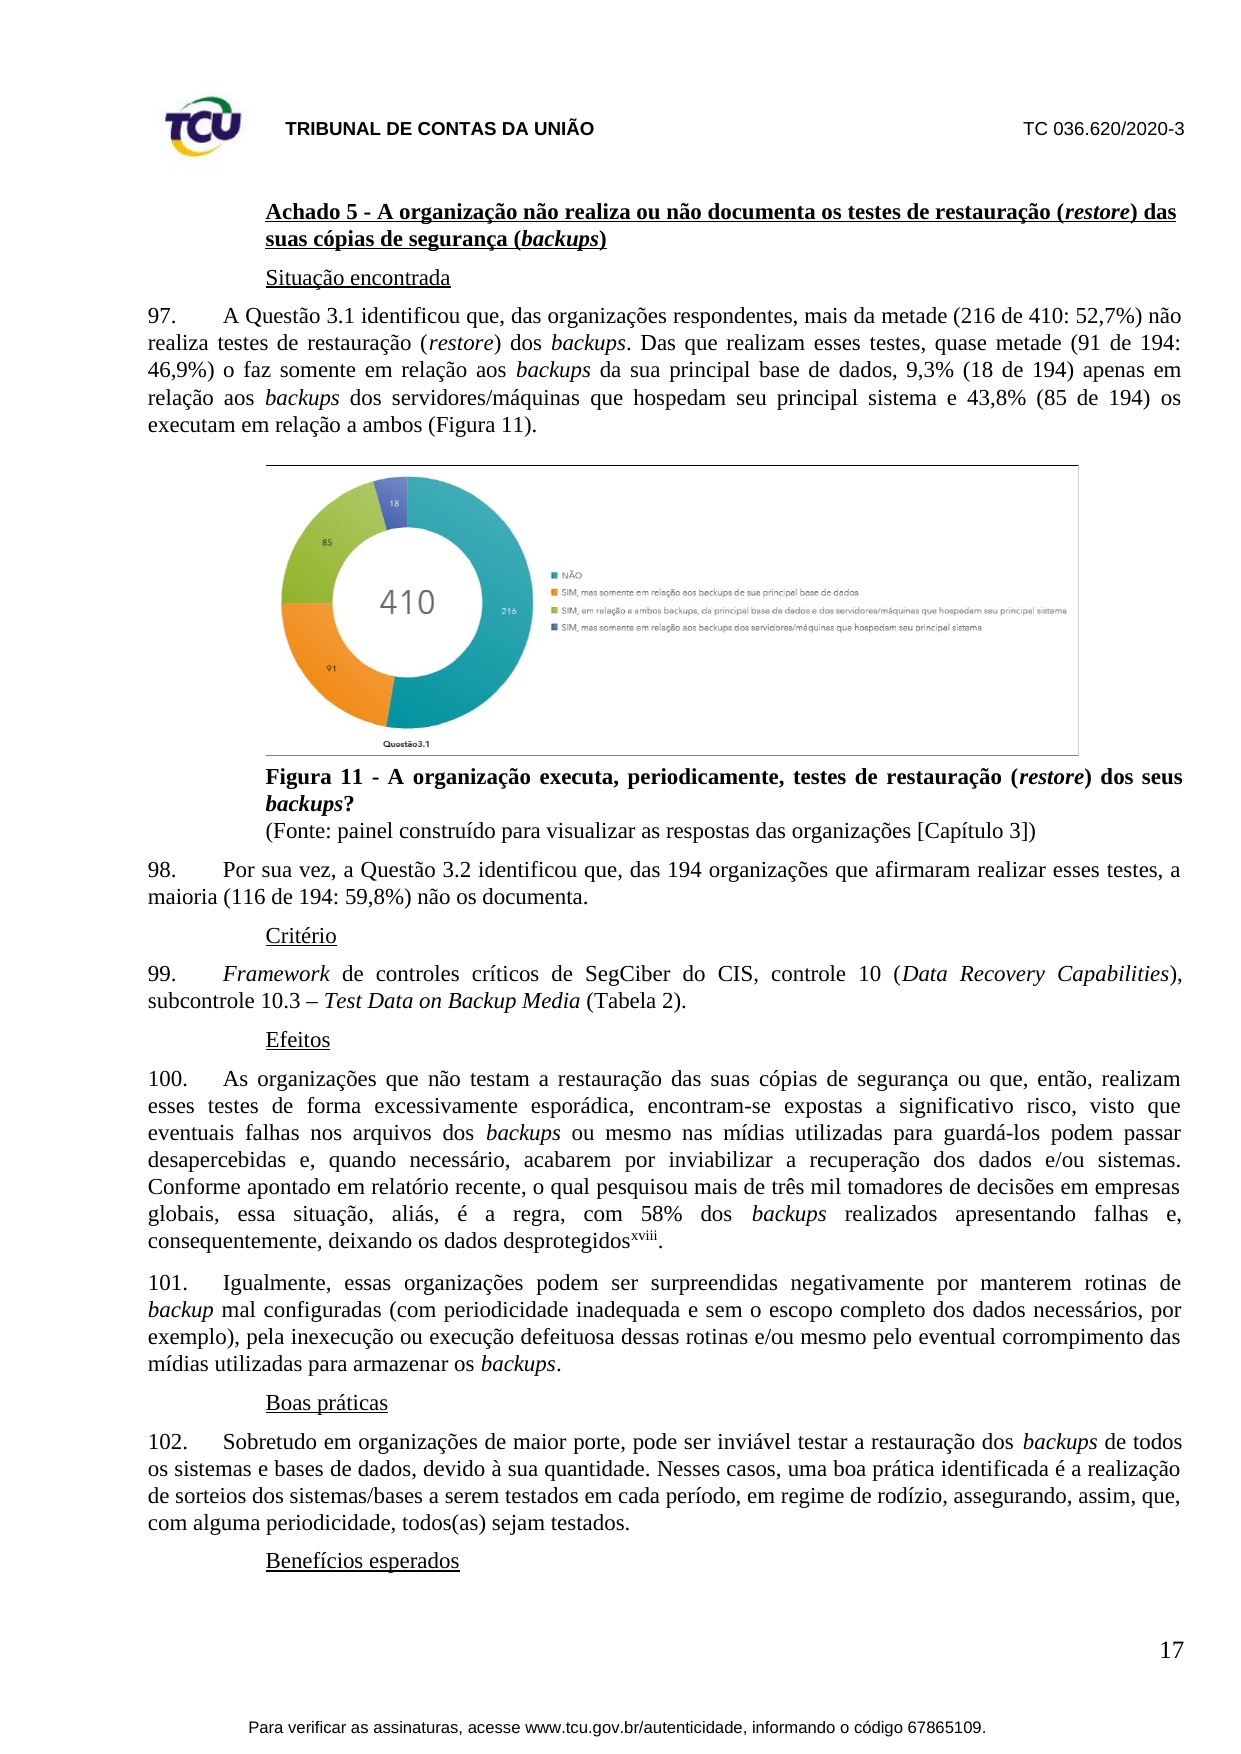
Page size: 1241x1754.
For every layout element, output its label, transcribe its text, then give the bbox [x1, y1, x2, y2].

text Critério [265, 922, 1190, 948]
text Boas práticas [265, 1389, 1190, 1415]
list Sobretudo em organizações de maior porte, pode ser inviável testar a restauração dos backups de todos os sistemas e bases de dados, devido à sua quantidade. Nesses casos, uma boa prática identificada é a realização de sorteios dos sistemas/bases a serem testados em cada período, em regime de rodízio, assegurando, assim, que, com alguma periodicidade, todos(as) sejam testados. [148, 1428, 1183, 1535]
text (Fonte: painel construído para visualizar as respostas das organizações [Capítulo 3]) [265, 817, 1183, 844]
text Benefícios esperados [265, 1547, 1190, 1574]
list As organizações que não testam a restauração das suas cópias de segurança ou que, então, realizam esses testes de forma excessivamente esporádica, encontram-se expostas a significativo risco, visto que eventuais falhas nos arquivos dos backups ou mesmo nas mídias utilizadas para guardá-los podem passar desapercebidas e, quando necessário, acabarem por inviabilizar a recuperação dos dados e/ou sistemas. Conforme apontado em relatório recente, o qual pesquisou mais de três mil tomadores de decisões em empresas globais, essa situação, aliás, é a regra, com 58% dos backups realizados apresentando falhas e, consequentemente, deixando os dados desprotegidosxviii. [148, 1065, 1183, 1254]
picture [151, 81, 257, 172]
list Igualmente, essas organizações podem ser surpreendidas negativamente por manterem rotinas de backup mal configuradas (com periodicidade inadequada e sem o escopo completo dos dados necessários, por exemplo), pela inexecução ou execução defeituosa dessas rotinas e/ou mesmo pelo eventual corrompimento das mídias utilizadas para armazenar os backups. [148, 1269, 1183, 1377]
text Achado 5 - A organização não realiza ou não documenta os testes de restauração (restore) das suas cópias de segurança (backups) [265, 198, 1190, 252]
text Efeitos [265, 1026, 1190, 1052]
list A Questão 3.1 identificou que, das organizações respondentes, mais da metade (216 de 410: 52,7%) não realiza testes de restauração (restore) dos backups. Das que realizam esses testes, quase metade (91 de 194: 46,9%) o faz somente em relação aos backups da sua principal base de dados, 9,3% (18 de 194) apenas em relação aos backups dos servidores/máquinas que hospedam seu principal sistema e 43,8% (85 de 194) os executam em relação a ambos (Figura 11). [148, 302, 1183, 437]
text Situação encontrada [265, 264, 1190, 290]
text Figura 11 - A organização executa, periodicamente, testes de restauração (restore) dos seus backups? [265, 763, 1183, 816]
picture [266, 465, 1079, 756]
list Por sua vez, a Questão 3.2 identificou que, das 194 organizações que afirmaram realizar esses testes, a maioria (116 de 194: 59,8%) não os documenta. [148, 856, 1183, 909]
list Framework de controles críticos de SegCiber do CIS, controle 10 (Data Recovery Capabilities), subcontrole 10.3 – Test Data on Backup Media (Tabela 2). [148, 960, 1183, 1014]
